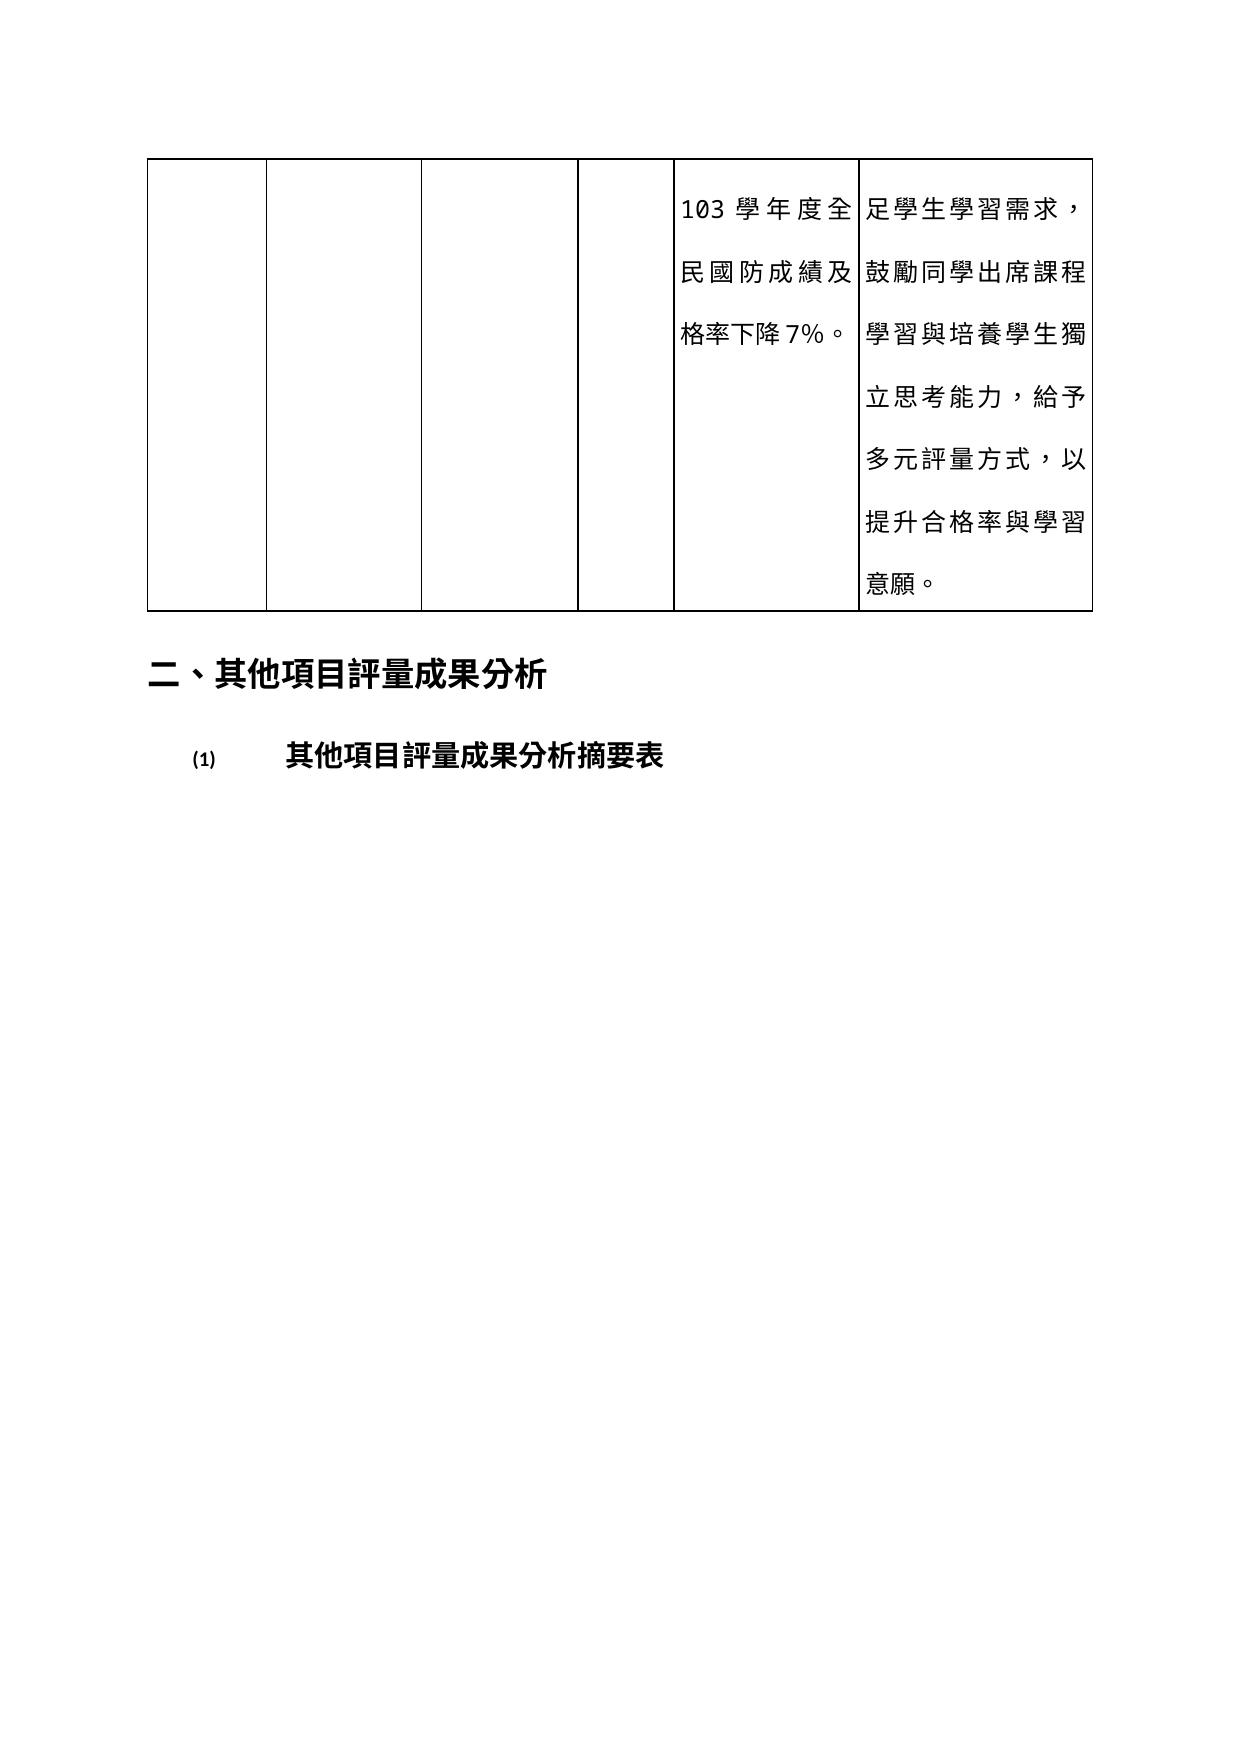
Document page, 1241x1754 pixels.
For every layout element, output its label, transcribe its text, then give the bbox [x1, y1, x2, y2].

list 其他項目評量成果分析摘要表 [192, 712, 1092, 774]
table_cell 103學年度全民國防成績及格率下降7％。 [675, 160, 858, 610]
table_cell [267, 160, 421, 610]
table_cell [422, 160, 577, 610]
table_cell [579, 160, 673, 610]
text 二、其他項目評量成果分析 [148, 631, 1092, 693]
table_cell [148, 160, 266, 610]
table_cell 足學生學習需求，鼓勵同學出席課程學習與培養學生獨立思考能力，給予多元評量方式，以提升合格率與學習意願。 [860, 160, 1092, 610]
